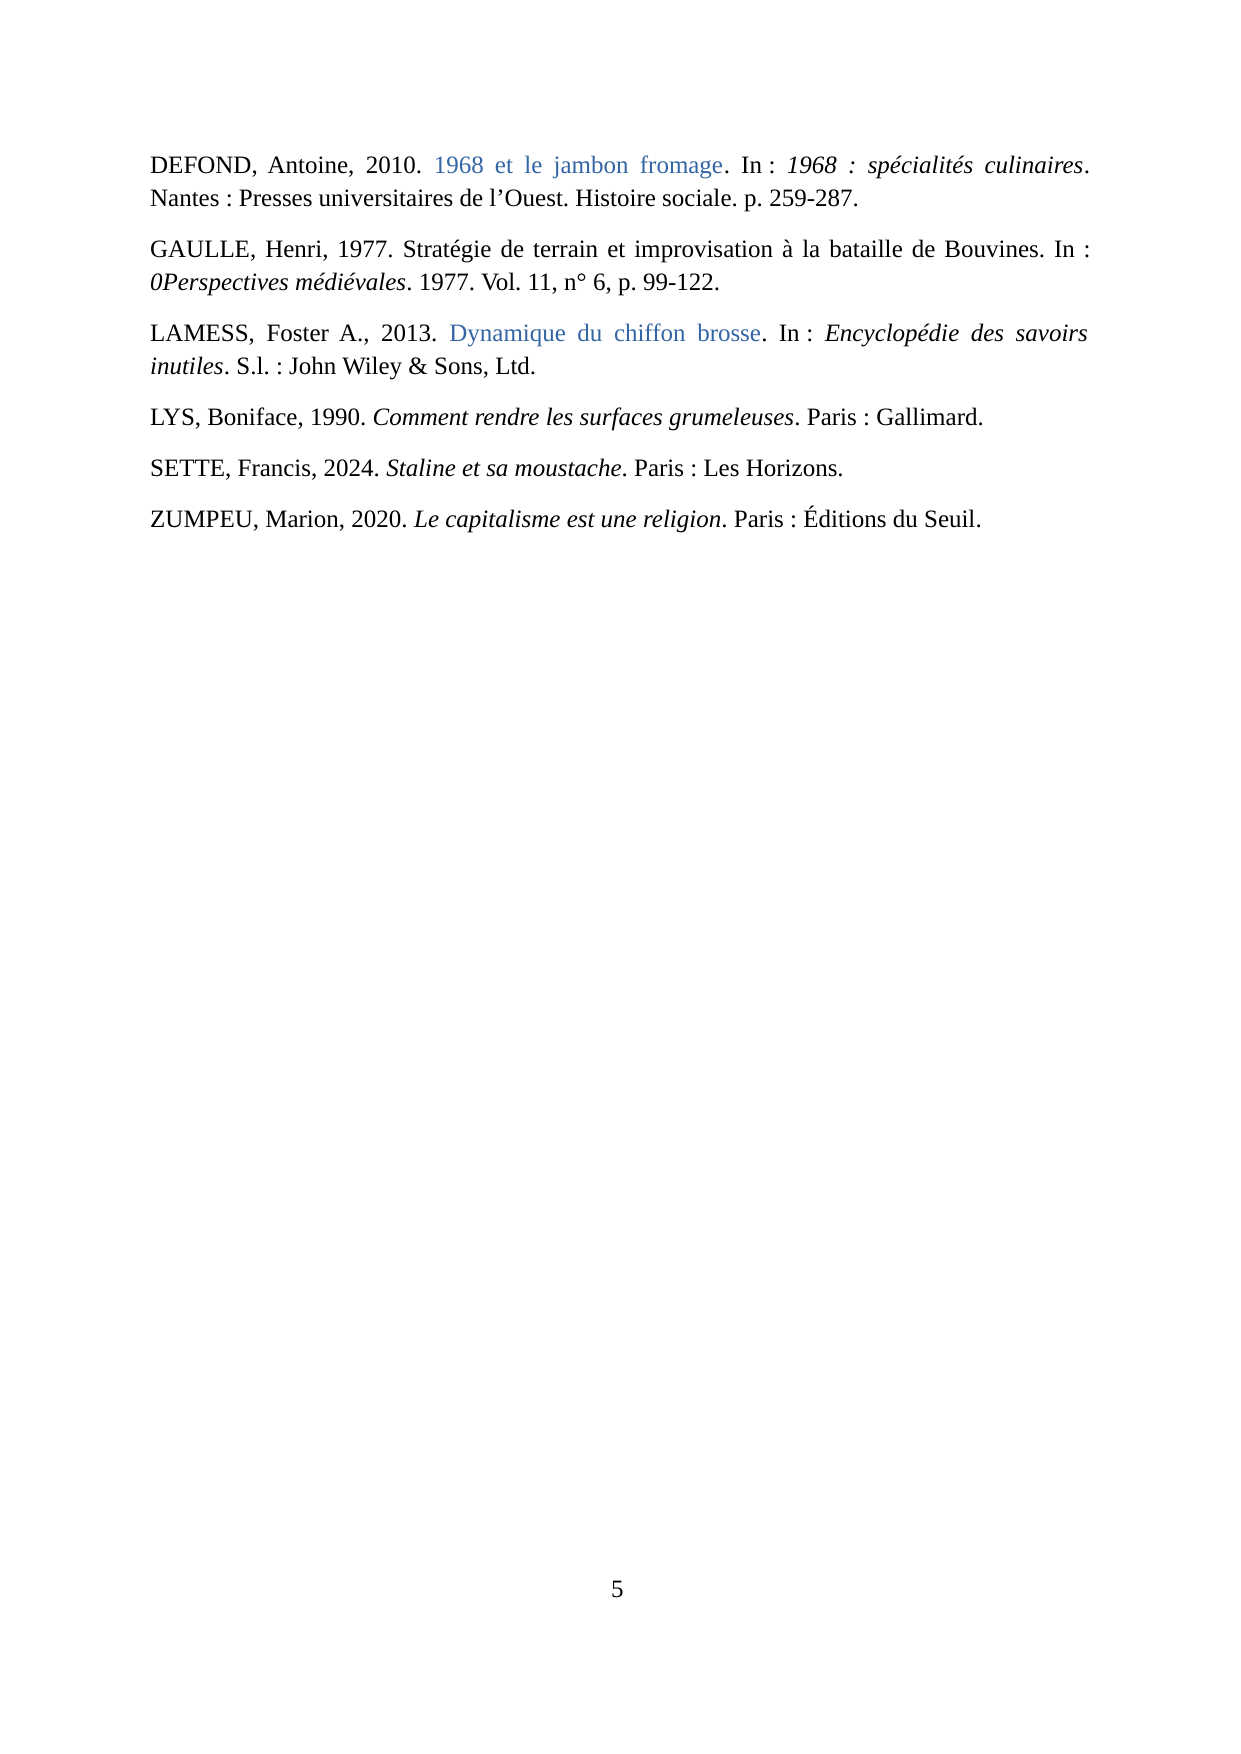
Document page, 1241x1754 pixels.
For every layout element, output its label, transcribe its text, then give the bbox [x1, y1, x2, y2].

text ZUMPEU, Marion, 2020. Le capitalisme est une religion. Paris : Éditions du Seuil. [150, 504, 1090, 532]
text GAULLE, Henri, 1977. Stratégie de terrain et improvisation à la bataille de Bouvines. In : 0Perspectives médiévales. 1977. Vol. 11, n° 6, p. 99‑122. [150, 234, 1090, 296]
text DEFOND, Antoine, 2010. 1968 et le jambon fromage. In : 1968 : spécialités culinaires. Nantes : Presses universitaires de l’Ouest. Histoire sociale. p. 259‑287. [150, 150, 1090, 212]
text LAMESS, Foster A., 2013. Dynamique du chiffon brosse. In : Encyclopédie des savoirs inutiles. S.l. : John Wiley & Sons, Ltd. [150, 318, 1090, 380]
text SETTE, Francis, 2024. Staline et sa moustache. Paris : Les Horizons. [150, 453, 1090, 482]
text LYS, Boniface, 1990. Comment rendre les surfaces grumeleuses. Paris : Gallimard. [150, 402, 1090, 431]
